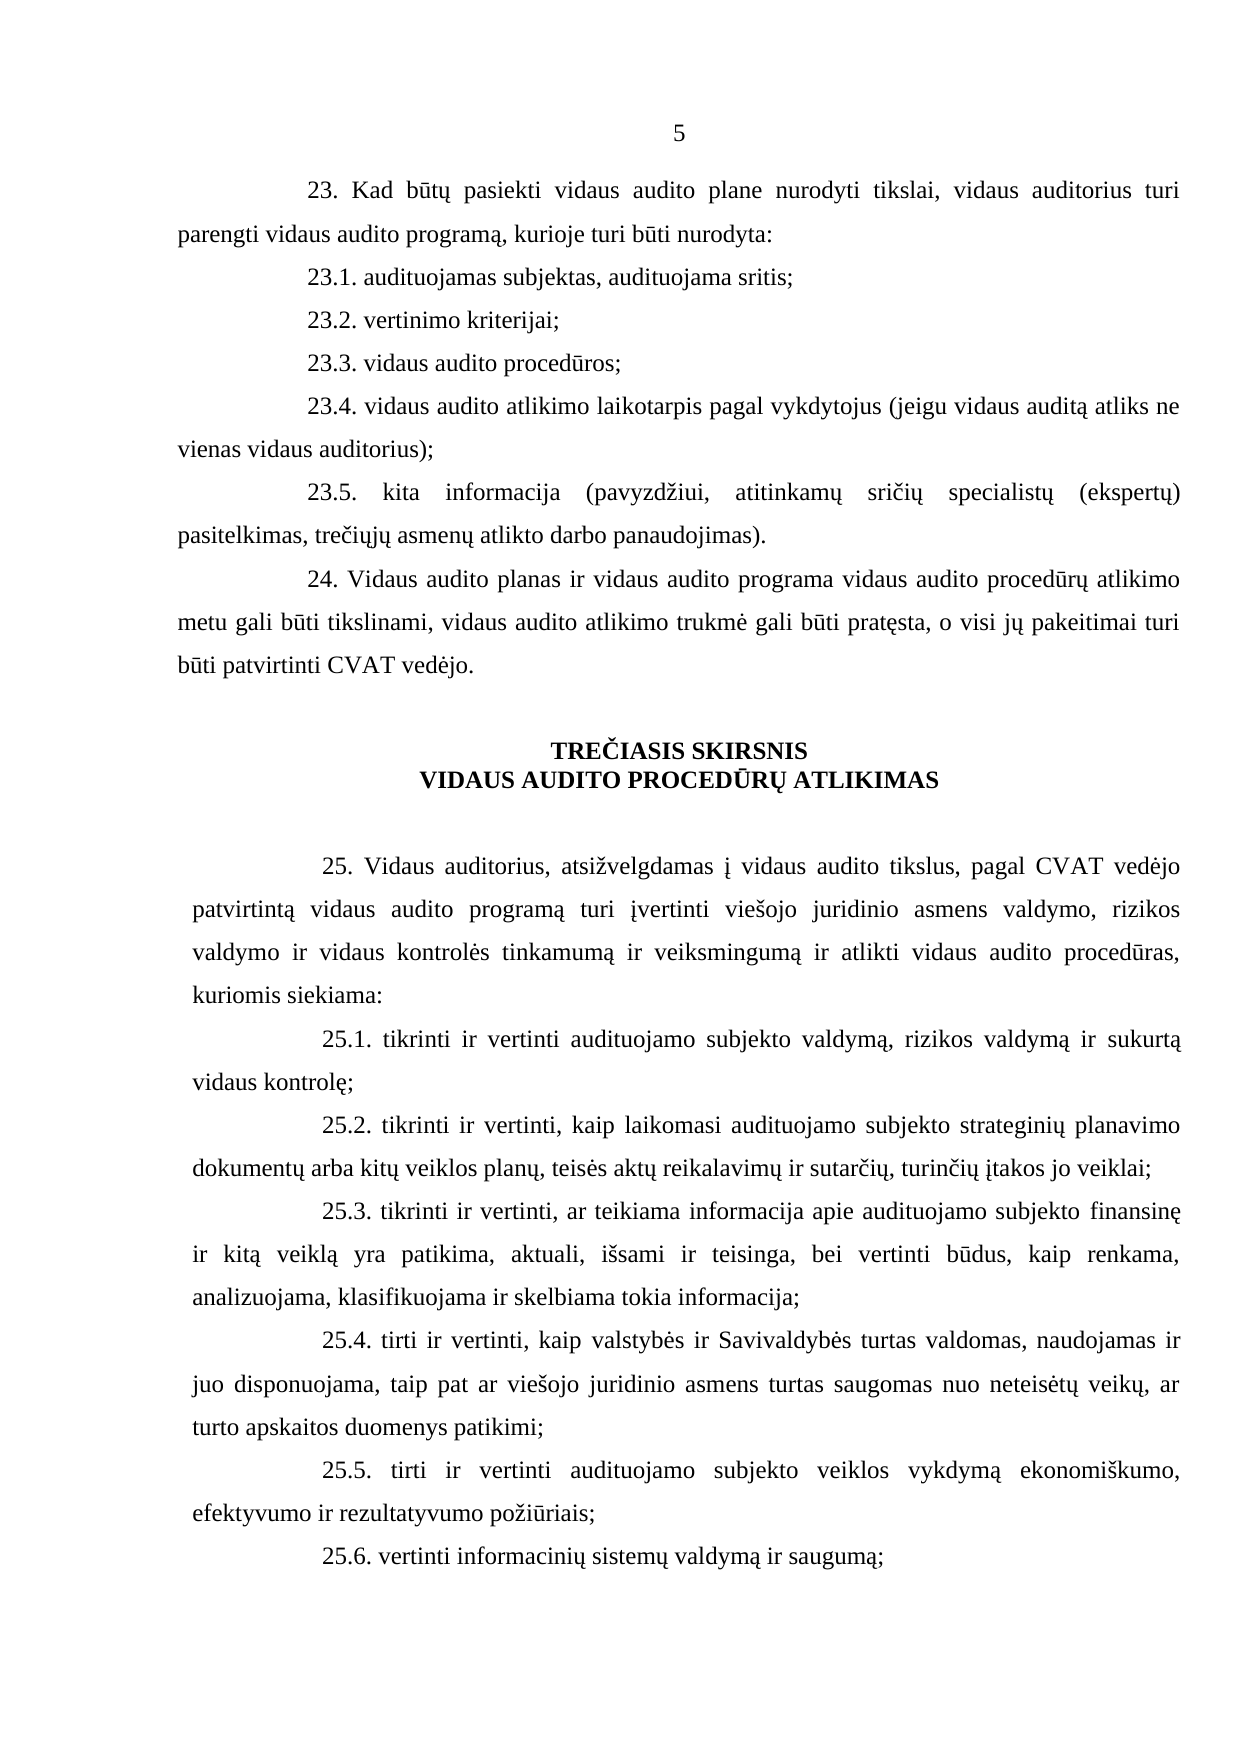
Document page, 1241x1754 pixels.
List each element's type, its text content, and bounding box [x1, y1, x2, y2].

text 25. Vidaus auditorius, atsižvelgdamas į vidaus audito tikslus, pagal CVAT vedėjo patvirtintą vidaus audito programą turi įvertinti viešojo juridinio asmens valdymo, rizikos valdymo ir vidaus kontrolės tinkamumą ir veiksmingumą ir atlikti vidaus audito procedūras, kuriomis siekiama: [192, 851, 1181, 1009]
text 23.4. vidaus audito atlikimo laikotarpis pagal vykdytojus (jeigu vidaus auditą atliks ne vienas vidaus auditorius); [177, 391, 1181, 463]
text 23.3. vidaus audito procedūros; [177, 348, 1181, 377]
text 25.2. tikrinti ir vertinti, kaip laikomasi audituojamo subjekto strateginių planavimo dokumentų arba kitų veiklos planų, teisės aktų reikalavimų ir sutarčių, turinčių įtakos jo veiklai; [192, 1110, 1181, 1182]
text TREČIASIS SKIRSNIS [177, 736, 1181, 765]
text 25.4. tirti ir vertinti, kaip valstybės ir Savivaldybės turtas valdomas, naudojamas ir juo disponuojama, taip pat ar viešojo juridinio asmens turtas saugomas nuo neteisėtų veikų, ar turto apskaitos duomenys patikimi; [192, 1326, 1181, 1441]
text VIDAUS AUDITO PROCEDŪRŲ ATLIKIMAS [177, 765, 1181, 794]
text 23.1. audituojamas subjektas, audituojama sritis; [177, 262, 1181, 291]
text 23. Kad būtų pasiekti vidaus audito plane nurodyti tikslai, vidaus auditorius turi parengti vidaus audito programą, kurioje turi būti nurodyta: [177, 176, 1181, 247]
text 25.5. tirti ir vertinti audituojamo subjekto veiklos vykdymą ekonomiškumo, efektyvumo ir rezultatyvumo požiūriais; [192, 1455, 1181, 1527]
text 25.3. tikrinti ir vertinti, ar teikiama informacija apie audituojamo subjekto finansinę ir kitą veiklą yra patikima, aktuali, išsami ir teisinga, bei vertinti būdus, kaip renkama, analizuojama, klasifikuojama ir skelbiama tokia informacija; [192, 1196, 1181, 1311]
text 23.5. kita informacija (pavyzdžiui, atitinkamų sričių specialistų (ekspertų) pasitelkimas, trečiųjų asmenų atlikto darbo panaudojimas). [177, 477, 1181, 549]
text 23.2. vertinimo kriterijai; [177, 305, 1181, 334]
text 25.1. tikrinti ir vertinti audituojamo subjekto valdymą, rizikos valdymą ir sukurtą vidaus kontrolę; [192, 1024, 1181, 1096]
text 25.6. vertinti informacinių sistemų valdymą ir saugumą; [192, 1541, 1181, 1570]
text 24. Vidaus audito planas ir vidaus audito programa vidaus audito procedūrų atlikimo metu gali būti tikslinami, vidaus audito atlikimo trukmė gali būti pratęsta, o visi jų pakeitimai turi būti patvirtinti CVAT vedėjo. [177, 564, 1181, 679]
